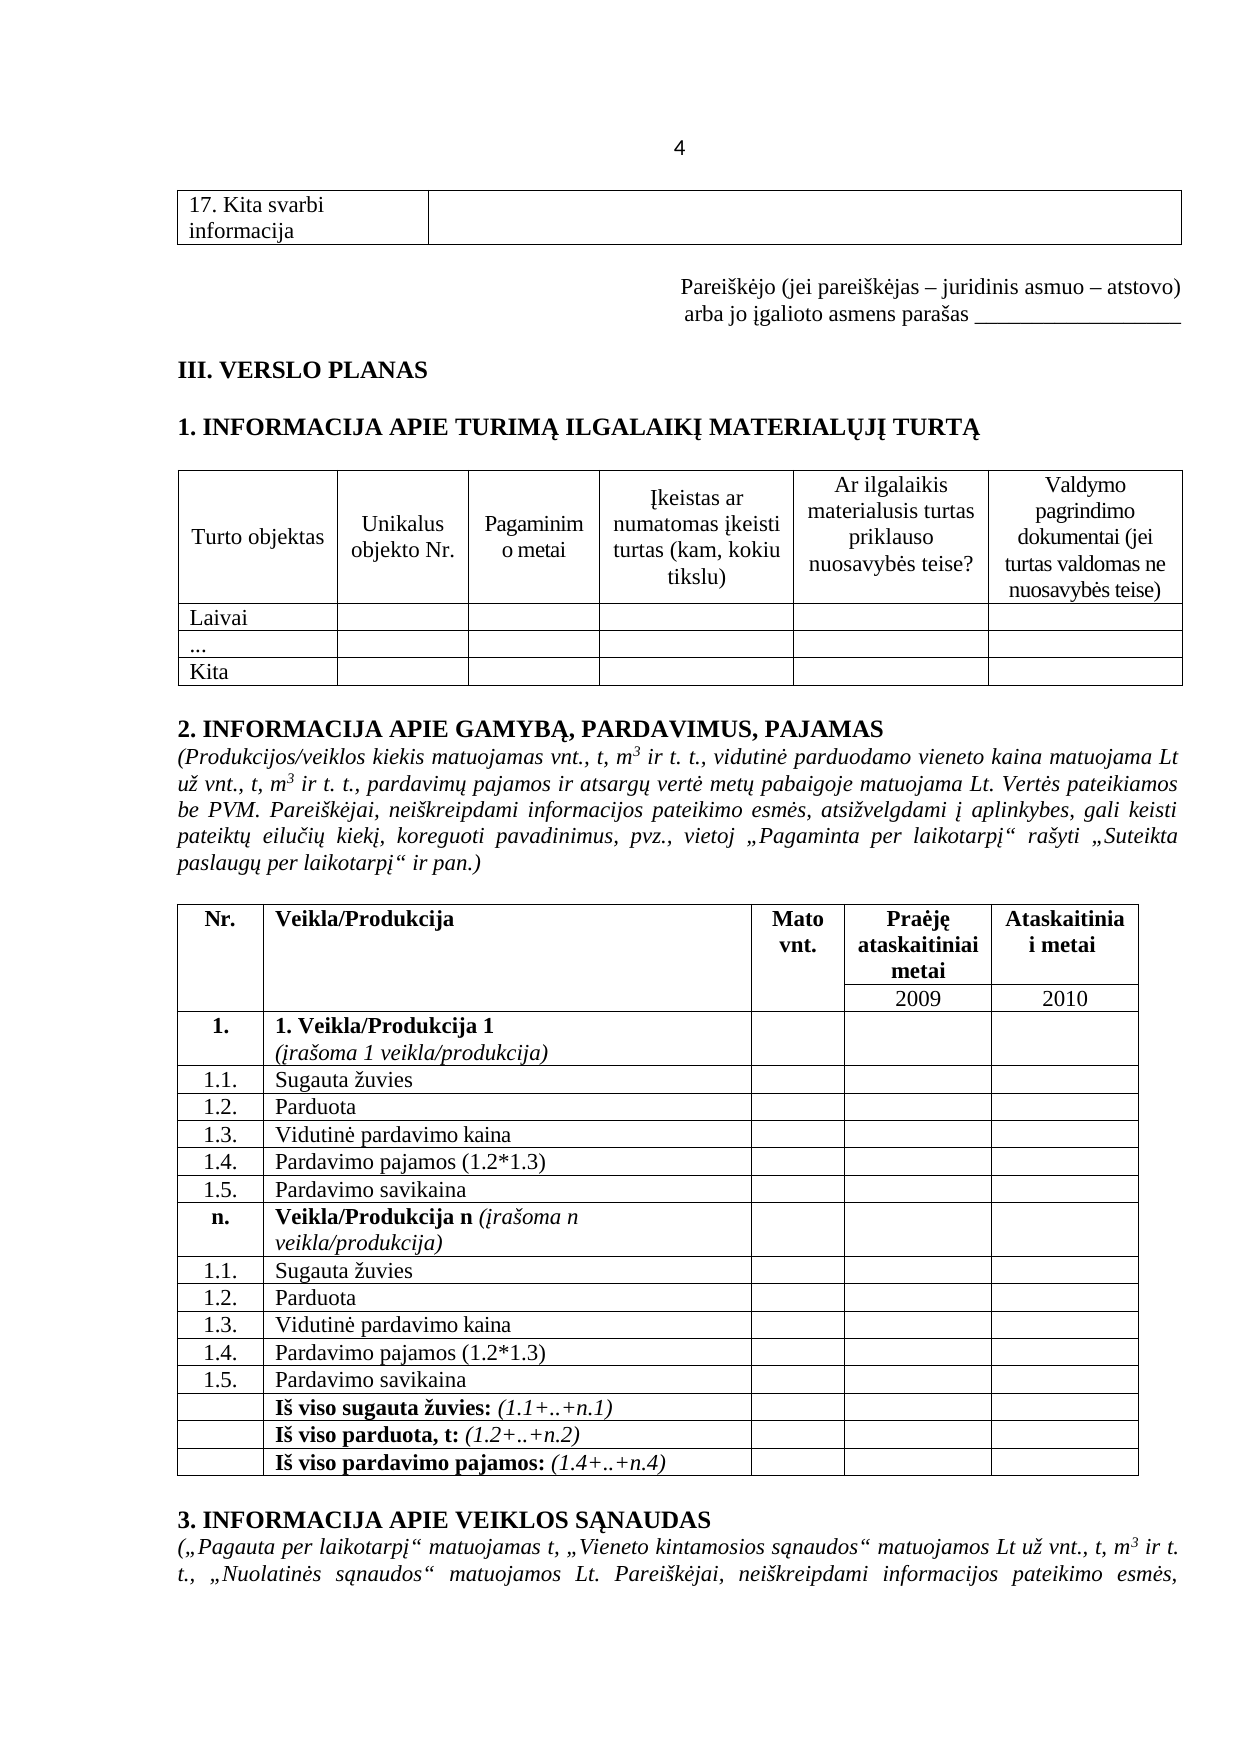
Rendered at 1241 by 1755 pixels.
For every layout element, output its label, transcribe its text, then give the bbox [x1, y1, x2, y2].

table_cell [992, 1312, 1138, 1338]
table_cell 2010 [992, 985, 1138, 1011]
table_cell 1.4. [178, 1339, 263, 1365]
table_cell Pardavimo savikaina [264, 1176, 751, 1202]
table_cell 1. [178, 1012, 263, 1065]
table_cell [338, 658, 468, 685]
table_cell [992, 1012, 1138, 1065]
table_cell [992, 1449, 1138, 1475]
table_cell Parduota [264, 1094, 751, 1120]
table_cell [992, 1366, 1138, 1393]
table_cell [752, 1203, 844, 1256]
table_cell [992, 1121, 1138, 1147]
table_header Veikla/Produkcija [264, 905, 751, 1011]
table_cell [752, 1284, 844, 1311]
table_cell [752, 1312, 844, 1338]
table_cell [752, 1094, 844, 1120]
table_cell [845, 1339, 991, 1365]
table_cell Sugauta žuvies [264, 1257, 751, 1283]
table_cell [752, 1148, 844, 1174]
table_cell Pardavimo savikaina [264, 1366, 751, 1393]
table_cell [992, 1284, 1138, 1311]
table_cell [989, 631, 1182, 657]
text („Pagauta per laikotarpį“ matuojamas t, „Vieneto kintamosios sąnaudos“ matuojamos Lt už vnt., t, m3 ir t. t., „Nuolatinės sąnaudos“ matuojamos Lt. Pareiškėjai, neiškreipdami informacijos pateikimo esmės, [177, 1533, 1181, 1586]
table_cell Pardavimo pajamos (1.2*1.3) [264, 1148, 751, 1174]
table_header Nr. [178, 905, 263, 1011]
table_cell [752, 1339, 844, 1365]
table_cell [845, 1312, 991, 1338]
table_cell [989, 658, 1182, 685]
table_cell [752, 1394, 844, 1420]
table_cell [845, 1257, 991, 1283]
table_cell [992, 1421, 1138, 1447]
table_cell [992, 1257, 1138, 1283]
table_cell [845, 1148, 991, 1174]
table_cell [469, 631, 599, 657]
table_cell [992, 1148, 1138, 1174]
table_cell [845, 1094, 991, 1120]
text 1. INFORMACIJA APIE TURIMĄ ILGALAIKĮ MATERIALŲJĮ TURTĄ [177, 412, 1181, 441]
table_cell [845, 1366, 991, 1393]
table_cell [845, 1012, 991, 1065]
table_cell [752, 1066, 844, 1092]
table_cell [992, 1176, 1138, 1202]
table_header Pagaminimo metai [469, 471, 599, 602]
table_header Turto objektas [179, 471, 337, 602]
table_cell [992, 1066, 1138, 1092]
table_cell [845, 1284, 991, 1311]
table_header Mato vnt. [752, 905, 844, 1011]
table_cell [845, 1421, 991, 1447]
text 3. INFORMACIJA APIE VEIKLOS SĄNAUDAS [177, 1505, 1181, 1533]
table_header Valdymo pagrindimo dokumentai (jei turtas valdomas ne nuosavybės teise) [989, 471, 1182, 602]
table_cell ... [179, 631, 337, 657]
table_cell 1.2. [178, 1094, 263, 1120]
table_cell 1.5. [178, 1366, 263, 1393]
table_cell 1. Veikla/Produkcija 1 (įrašoma 1 veikla/produkcija) [264, 1012, 751, 1065]
table_cell [752, 1176, 844, 1202]
table_cell [992, 1394, 1138, 1420]
table_cell [992, 1094, 1138, 1120]
table_cell Iš viso parduota, t: (1.2+..+n.2) [264, 1421, 751, 1447]
table_cell [752, 1121, 844, 1147]
table_cell 1.3. [178, 1121, 263, 1147]
table_cell Veikla/Produkcija n (įrašoma n veikla/produkcija) [264, 1203, 751, 1256]
table_cell Iš viso sugauta žuvies: (1.1+..+n.1) [264, 1394, 751, 1420]
table_cell 17. Kita svarbi informacija [178, 191, 428, 243]
table_cell n. [178, 1203, 263, 1256]
table_cell [794, 604, 988, 630]
table_cell [178, 1421, 263, 1447]
table_cell Kita [179, 658, 337, 685]
table_cell Iš viso pardavimo pajamos: (1.4+..+n.4) [264, 1449, 751, 1475]
table_cell [845, 1121, 991, 1147]
table_cell Vidutinė pardavimo kaina [264, 1312, 751, 1338]
table_cell 2009 [845, 985, 991, 1011]
table_cell [992, 1203, 1138, 1256]
table_cell [600, 658, 793, 685]
table_cell 1.1. [178, 1257, 263, 1283]
table_cell Sugauta žuvies [264, 1066, 751, 1092]
table_cell [338, 604, 468, 630]
table_header Praėję ataskaitiniai metai [845, 905, 991, 984]
table_cell Laivai [179, 604, 337, 630]
table_cell [429, 191, 1181, 243]
table_cell [845, 1176, 991, 1202]
table_cell [992, 1339, 1138, 1365]
table_cell [178, 1449, 263, 1475]
table_cell [794, 658, 988, 685]
text 2. INFORMACIJA APIE GAMYBĄ, PARDAVIMUS, PAJAMAS [177, 714, 1181, 743]
table_cell Parduota [264, 1284, 751, 1311]
table_header Ar ilgalaikis materialusis turtas priklauso nuosavybės teise? [794, 471, 988, 602]
table_header Ataskaitiniai metai [992, 905, 1138, 984]
table_cell [752, 1257, 844, 1283]
table_cell [845, 1066, 991, 1092]
table_cell 1.1. [178, 1066, 263, 1092]
table_header Unikalus objekto Nr. [338, 471, 468, 602]
table_cell 1.4. [178, 1148, 263, 1174]
table_cell [178, 1394, 263, 1420]
table_cell Vidutinė pardavimo kaina [264, 1121, 751, 1147]
text III. VERSLO PLANAS [177, 355, 1181, 383]
table_cell [600, 604, 793, 630]
table_cell [752, 1421, 844, 1447]
table_cell [338, 631, 468, 657]
table_cell 1.5. [178, 1176, 263, 1202]
text arba jo įgalioto asmens parašas __________________ [177, 299, 1181, 326]
text (Produkcijos/veiklos kiekis matuojamas vnt., t, m3 ir t. t., vidutinė parduodamo vieneto kaina matuojama Lt už vnt., t, m3 ir t. t., pardavimų pajamos ir atsargų vertė metų pabaigoje matuojama Lt. Vertės pateikiamos be PVM. Pareiškėjai, neiškreipdami informacijos pateikimo esmės, atsižvelgdami į aplinkybes, gali keisti pateiktų eilučių kiekį, koreguoti pavadinimus, pvz., vietoj „Pagaminta per laikotarpį“ rašyti „Suteikta paslaugų per laikotarpį“ ir pan.) [177, 743, 1181, 875]
table_cell [794, 631, 988, 657]
table_cell [845, 1449, 991, 1475]
table_cell [989, 604, 1182, 630]
table_cell [752, 1366, 844, 1393]
table_cell 1.2. [178, 1284, 263, 1311]
table_cell [752, 1012, 844, 1065]
table_cell 1.3. [178, 1312, 263, 1338]
table_cell [600, 631, 793, 657]
table_cell [752, 1449, 844, 1475]
text Pareiškėjo (jei pareiškėjas – juridinis asmuo – atstovo) [177, 273, 1181, 299]
table_cell [845, 1394, 991, 1420]
table_cell Pardavimo pajamos (1.2*1.3) [264, 1339, 751, 1365]
table_cell [469, 658, 599, 685]
table_cell [469, 604, 599, 630]
table_header Įkeistas ar numatomas įkeisti turtas (kam, kokiu tikslu) [600, 471, 793, 602]
table_cell [845, 1203, 991, 1256]
